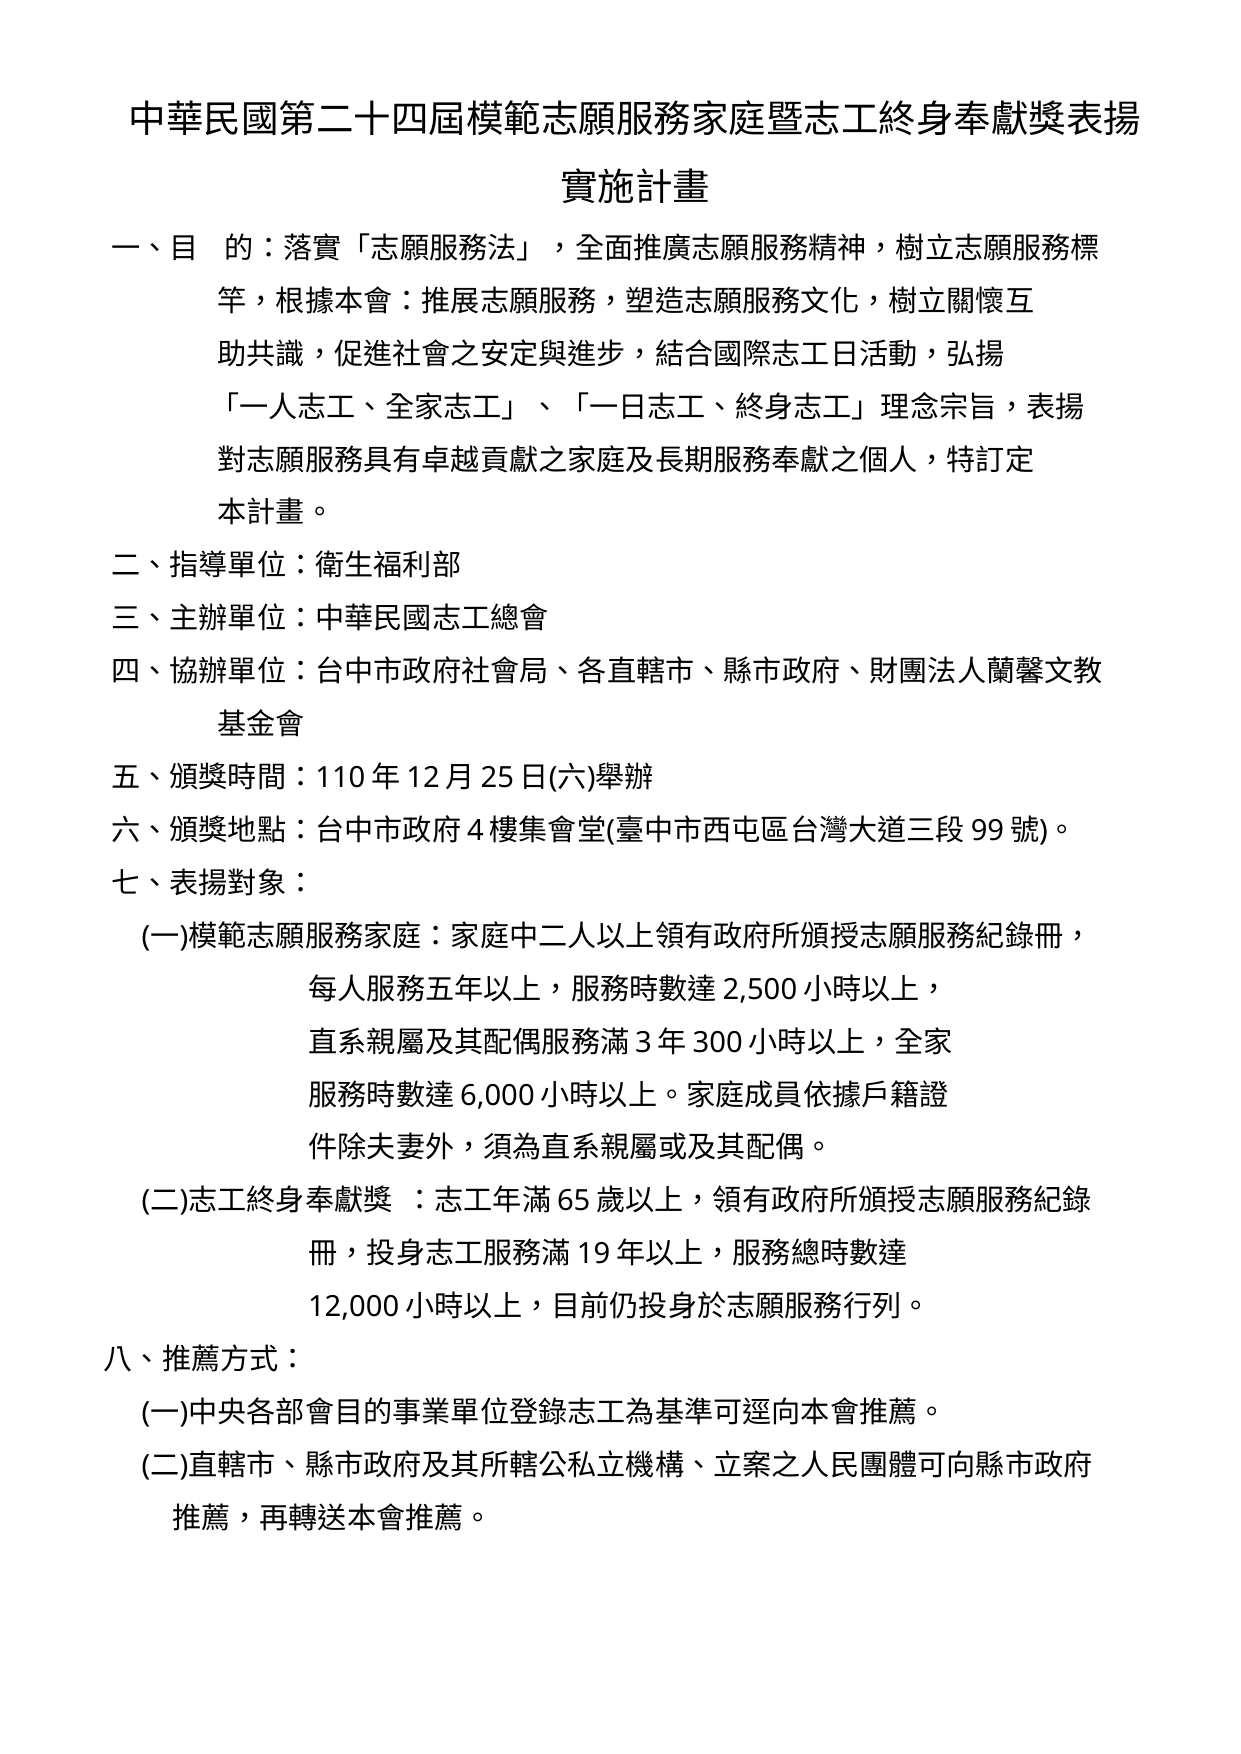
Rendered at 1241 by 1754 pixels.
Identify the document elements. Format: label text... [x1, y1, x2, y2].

text (二)直轄市、縣市政府及其所轄公私立機構、立案之人民團體可向縣市政府 [103, 1441, 1167, 1484]
text 三、主辦單位：中華民國志工總會 [103, 595, 1167, 637]
text (二)志工終身奉獻獎 ：志工年滿65歲以上，領有政府所頒授志願服務紀錄 [103, 1177, 1167, 1219]
text 「一人志工、全家志工」、「一日志工、終身志工」理念宗旨，表揚 [103, 383, 1167, 426]
text 二、指導單位：衛生福利部 [103, 542, 1167, 584]
text 12,000小時以上，目前仍投身於志願服務行列。 [103, 1283, 1167, 1325]
text 推薦，再轉送本會推薦。 [103, 1494, 1167, 1537]
text 四、協辦單位：台中市政府社會局、各直轄市、縣市政府、財團法人蘭馨文教 [103, 648, 1167, 690]
text 實施計畫 [103, 157, 1167, 211]
text 助共識，促進社會之安定與進步，結合國際志工日活動，弘揚 [103, 330, 1167, 373]
text 基金會 [103, 701, 1167, 743]
text 中華民國第二十四屆模範志願服務家庭暨志工終身奉獻獎表揚 [103, 89, 1167, 143]
text 七、表揚對象： [103, 859, 1167, 902]
text 竿，根據本會：推展志願服務，塑造志願服務文化，樹立關懷互 [103, 277, 1167, 320]
text (一)模範志願服務家庭：家庭中二人以上領有政府所頒授志願服務紀錄冊， [103, 912, 1167, 955]
text 服務時數達6,000小時以上。家庭成員依據戶籍證 [103, 1071, 1167, 1113]
text 五、頒獎時間：110年12月25日(六)舉辦 [103, 754, 1167, 796]
text 每人服務五年以上，服務時數達2,500小時以上， [103, 965, 1167, 1008]
text 對志願服務具有卓越貢獻之家庭及長期服務奉獻之個人，特訂定 [103, 436, 1167, 478]
text (一)中央各部會目的事業單位登錄志工為基準可逕向本會推薦。 [103, 1388, 1167, 1431]
text 件除夫妻外，須為直系親屬或及其配偶。 [103, 1124, 1167, 1166]
text 六、頒獎地點：台中市政府4樓集會堂(臺中市西屯區台灣大道三段99號)。 [103, 807, 1167, 849]
text 冊，投身志工服務滿19年以上，服務總時數達 [103, 1230, 1167, 1272]
text 本計畫。 [103, 489, 1167, 531]
text 一、目 的：落實「志願服務法」，全面推廣志願服務精神，樹立志願服務標 [103, 224, 1167, 267]
text 直系親屬及其配偶服務滿3年300小時以上，全家 [103, 1018, 1167, 1061]
text 八、推薦方式： [103, 1336, 1167, 1378]
